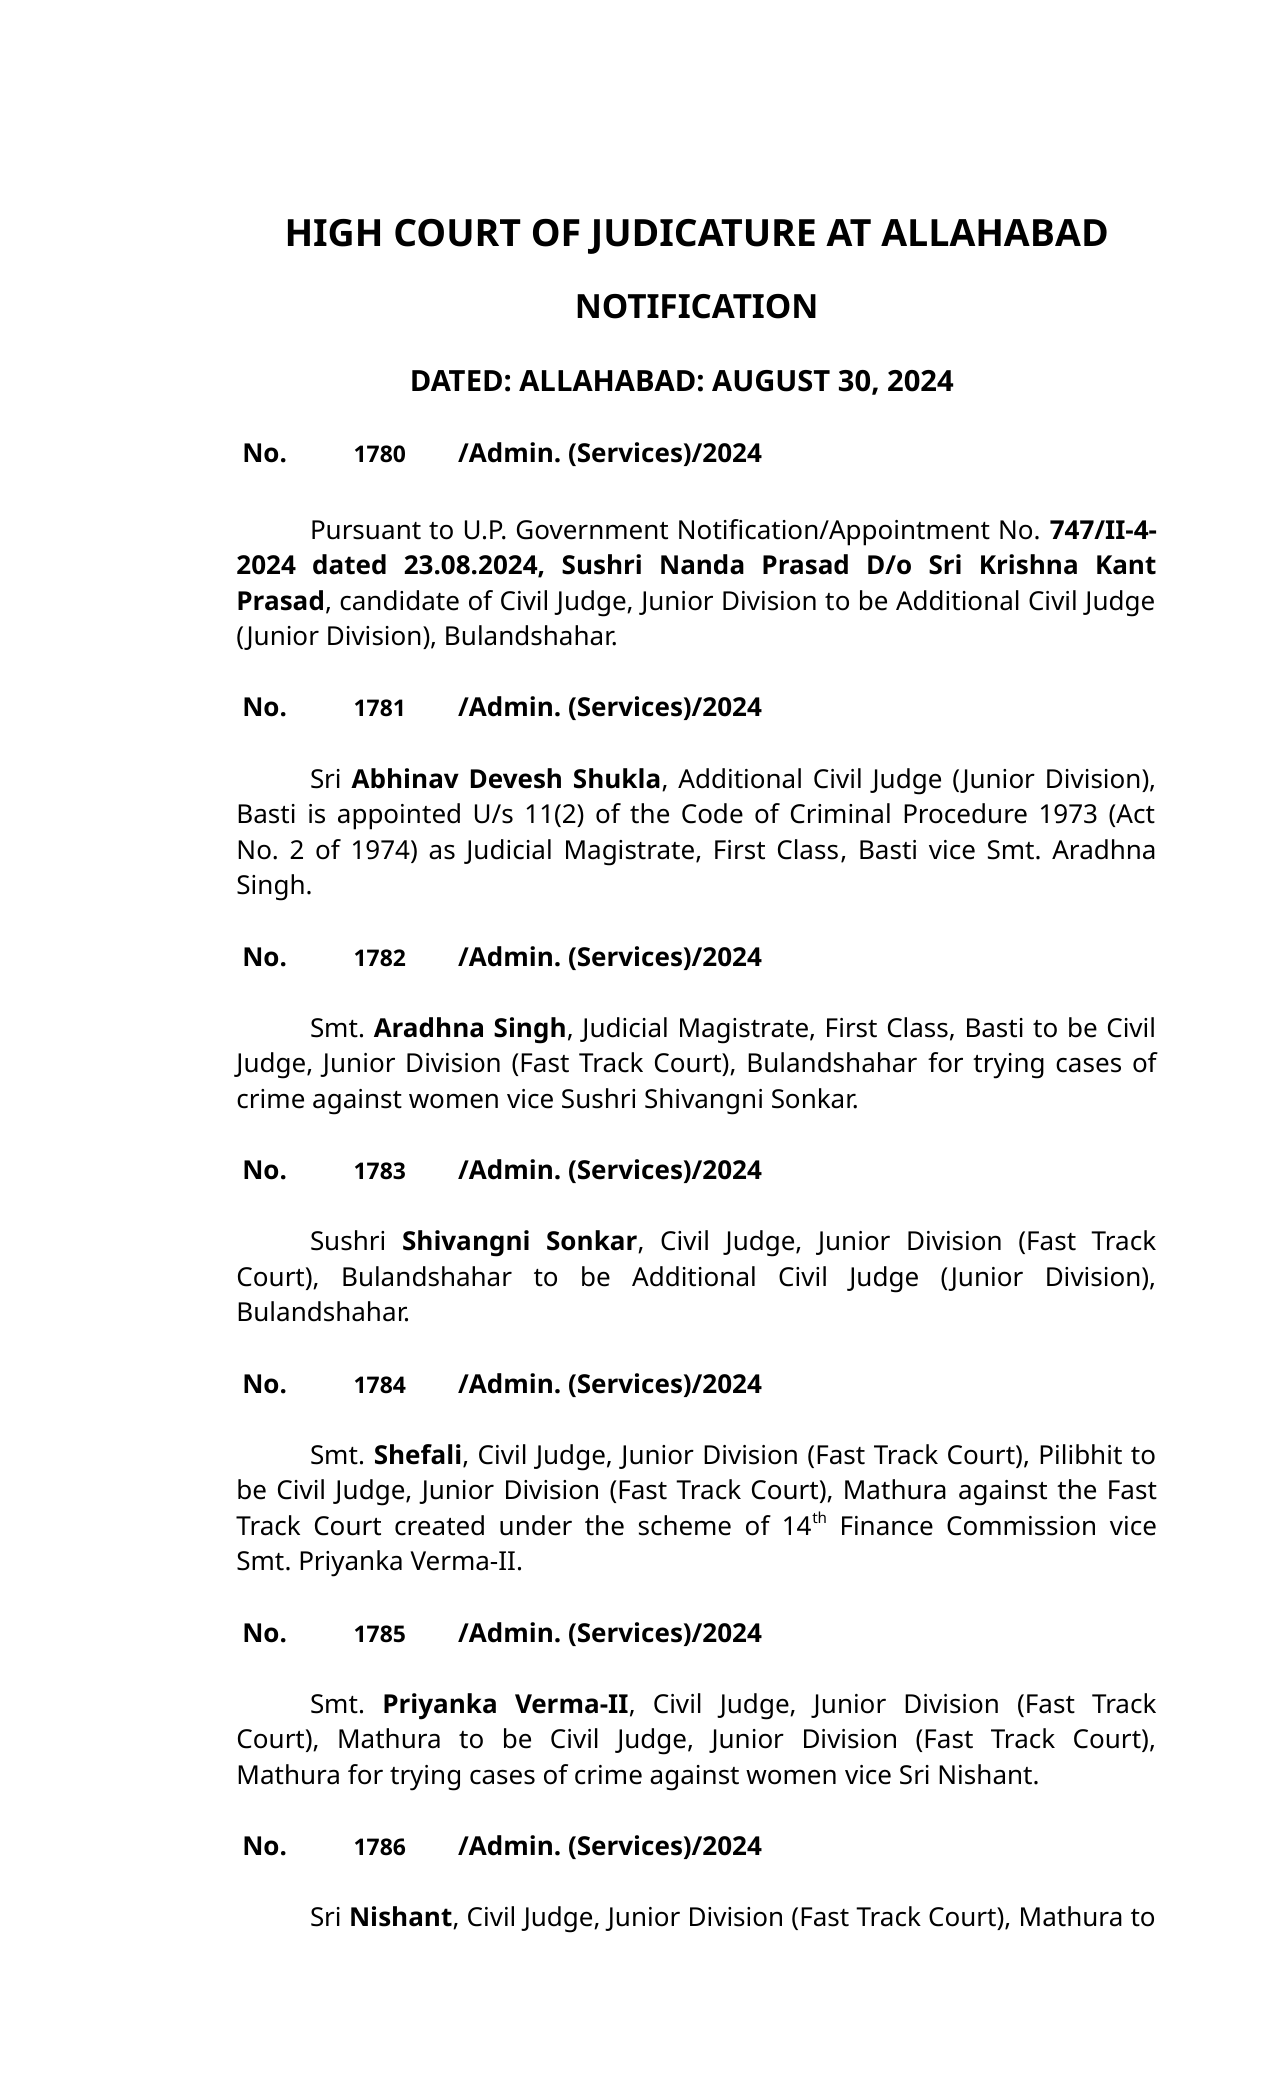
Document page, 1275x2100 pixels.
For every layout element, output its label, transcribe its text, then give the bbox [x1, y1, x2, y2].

table_header [310, 683, 452, 730]
table_header [310, 1822, 452, 1869]
table_header No. [236, 933, 310, 979]
text Smt. Aradhna Singh, Judicial Magistrate, First Class, Basti to be Civil Judge, Junior Division (Fast Track Court), Bulandshahar for trying cases of crime against women vice Sushri Shivangni Sonkar. [236, 1009, 1157, 1116]
table_header /Admin. (Services)/2024 [452, 1822, 795, 1869]
table_header /Admin. (Services)/2024 [452, 1360, 795, 1406]
table_header [310, 429, 452, 476]
text Smt. Shefali, Civil Judge, Junior Division (Fast Track Court), Pilibhit to be Civil Judge, Junior Division (Fast Track Court), Mathura against the Fast Track Court created under the scheme of 14th Finance Commission vice Smt. Priyanka Verma-II. [236, 1436, 1157, 1578]
table_header /Admin. (Services)/2024 [452, 683, 795, 730]
table_header [310, 933, 452, 979]
table_header No. [236, 1146, 310, 1193]
text Smt. Priyanka Verma-II, Civil Judge, Junior Division (Fast Track Court), Mathura to be Civil Judge, Junior Division (Fast Track Court), Mathura for trying cases of crime against women vice Sri Nishant. [236, 1686, 1157, 1792]
text Sushri Shivangni Sonkar, Civil Judge, Junior Division (Fast Track Court), Bulandshahar to be Additional Civil Judge (Junior Division), Bulandshahar. [236, 1223, 1157, 1329]
table_header /Admin. (Services)/2024 [452, 429, 795, 476]
text Pursuant to U.P. Government Notification/Appointment No. 747/II-4-2024 dated 23.08.2024, Sushri Nanda Prasad D/o Sri Krishna Kant Prasad, candidate of Civil Judge, Junior Division to be Additional Civil Judge (Junior Division), Bulandshahar. [236, 511, 1157, 653]
table_header [310, 1146, 452, 1193]
text HIGH COURT OF JUDICATURE AT ALLAHABAD [236, 207, 1157, 258]
text Sri Nishant, Civil Judge, Junior Division (Fast Track Court), Mathura to [236, 1899, 1157, 1934]
table_header [310, 1360, 452, 1406]
subtitle NOTIFICATION [236, 283, 1157, 329]
table_header /Admin. (Services)/2024 [452, 1609, 795, 1656]
table_header No. [236, 429, 310, 476]
table_header No. [236, 683, 310, 730]
table_header [310, 1609, 452, 1656]
table_header /Admin. (Services)/2024 [452, 1146, 795, 1193]
table_header /Admin. (Services)/2024 [452, 933, 795, 979]
subtitle DATED: ALLAHABAD: AUGUST 30, 2024 [161, 360, 1202, 400]
table_header No. [236, 1360, 310, 1406]
table_header No. [236, 1609, 310, 1656]
text Sri Abhinav Devesh Shukla, Additional Civil Judge (Junior Division), Basti is appointed U/s 11(2) of the Code of Criminal Procedure 1973 (Act No. 2 of 1974) as Judicial Magistrate, First Class, Basti vice Smt. Aradhna Singh. [236, 760, 1157, 902]
table_header No. [236, 1822, 310, 1869]
